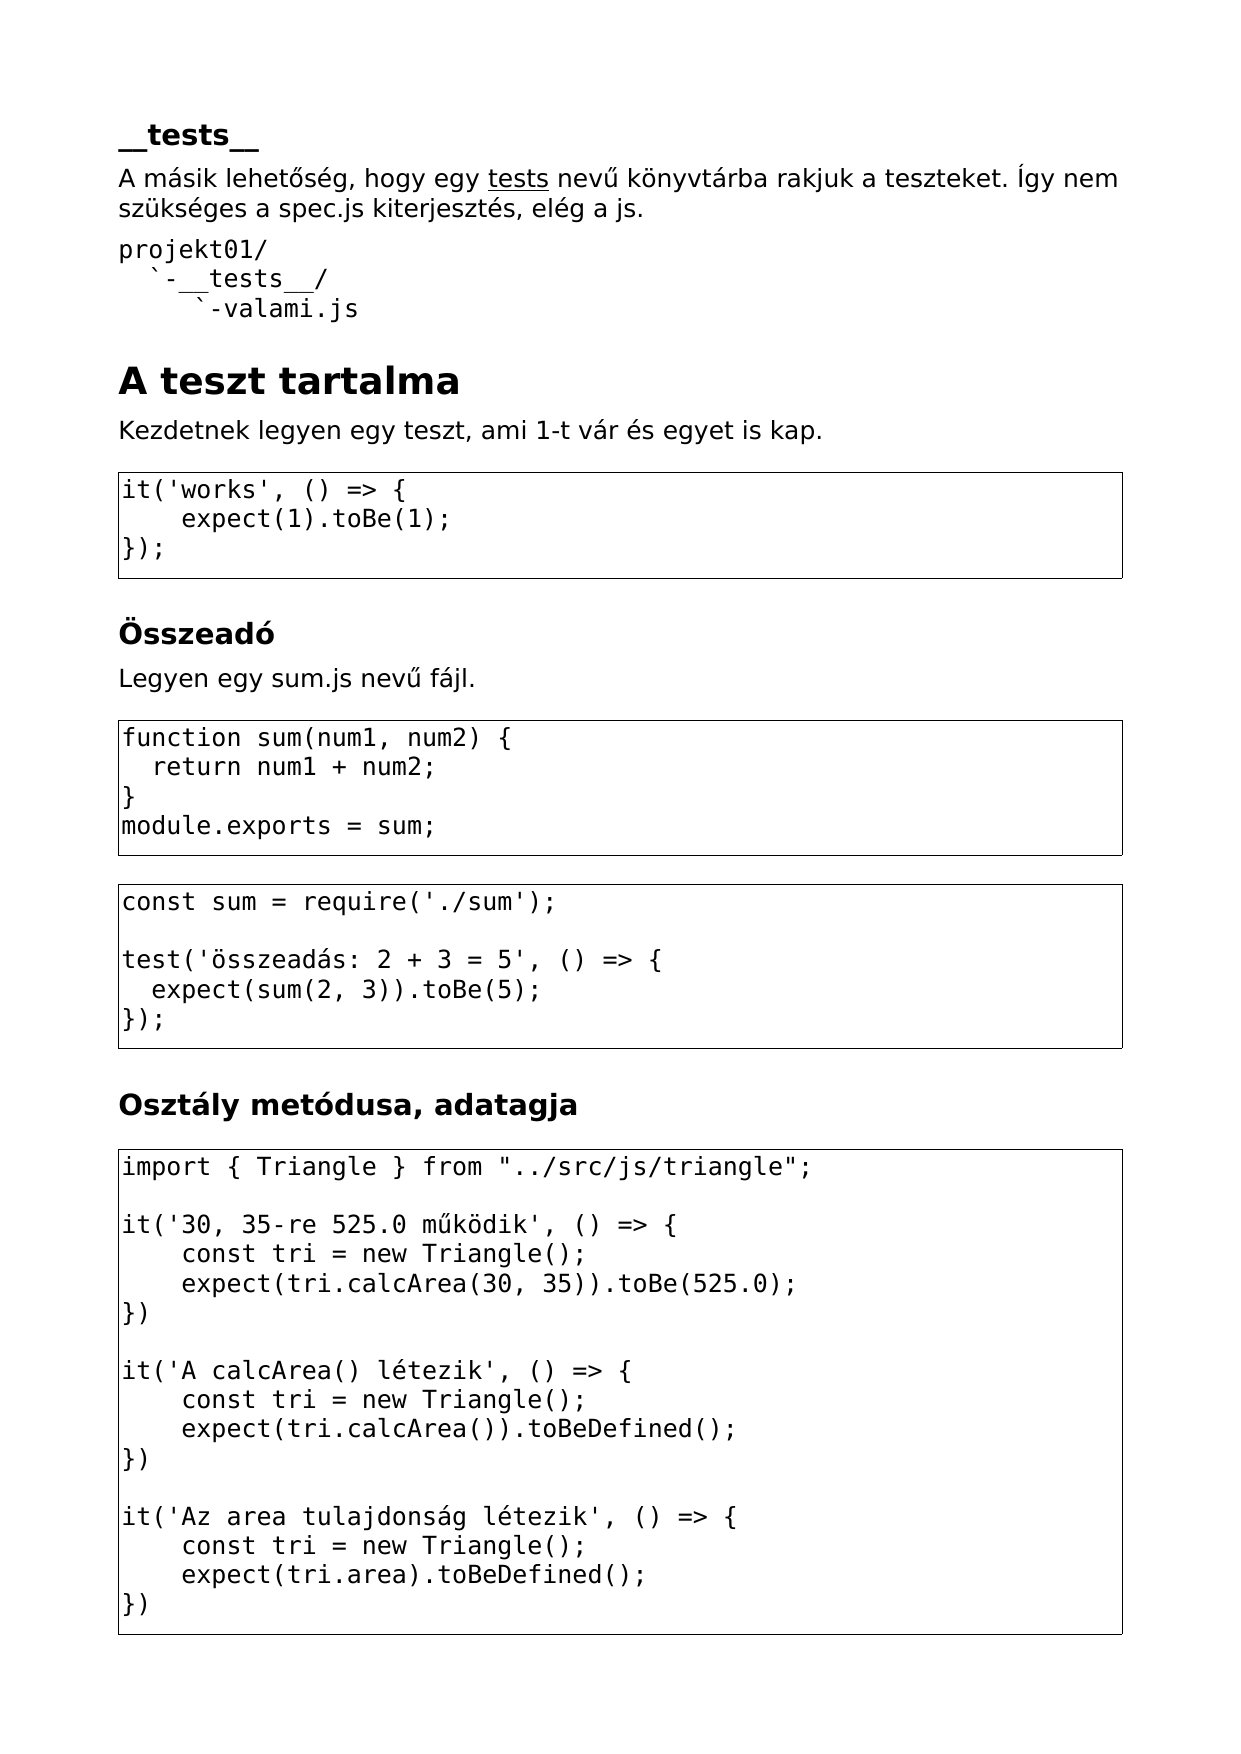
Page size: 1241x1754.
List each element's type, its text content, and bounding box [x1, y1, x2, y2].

subtitle A teszt tartalma [118, 360, 1122, 403]
subtitle Összeadó [118, 617, 1122, 651]
subtitle Osztály metódusa, adatagja [118, 1088, 1122, 1122]
table_header import { Triangle } from "../src/js/triangle"; it('30, 35-re 525.0 működik', () => { const tri = new Triangle(); expect(tri.calcArea(30, 35)).toBe(525.0); }) it('A calcArea() létezik', () => { const tri = new Triangle(); expect(tri.calcArea()).toBeDefined(); }) it('Az area tulajdonság létezik', () => { const tri = new Triangle(); expect(tri.area).toBeDefined(); }) [119, 1150, 1122, 1633]
text Legyen egy sum.js nevű fájl. [118, 664, 1122, 693]
table_header function sum(num1, num2) { return num1 + num2; } module.exports = sum; [119, 721, 1122, 855]
text Kezdetnek legyen egy teszt, ami 1-t vár és egyet is kap. [118, 416, 1122, 445]
table_header const sum = require('./sum'); test('összeadás: 2 + 3 = 5', () => { expect(sum(2, 3)).toBe(5); }); [119, 885, 1122, 1048]
text A másik lehetőség, hogy egy tests nevű könyvtárba rakjuk a teszteket. Így nem szükséges a spec.js kiterjesztés, elég a js. [118, 164, 1122, 223]
subtitle __tests__ [118, 118, 1122, 152]
text projekt01/ `-__tests__/ `-valami.js [118, 235, 1122, 323]
table_header it('works', () => { expect(1).toBe(1); }); [119, 473, 1122, 577]
